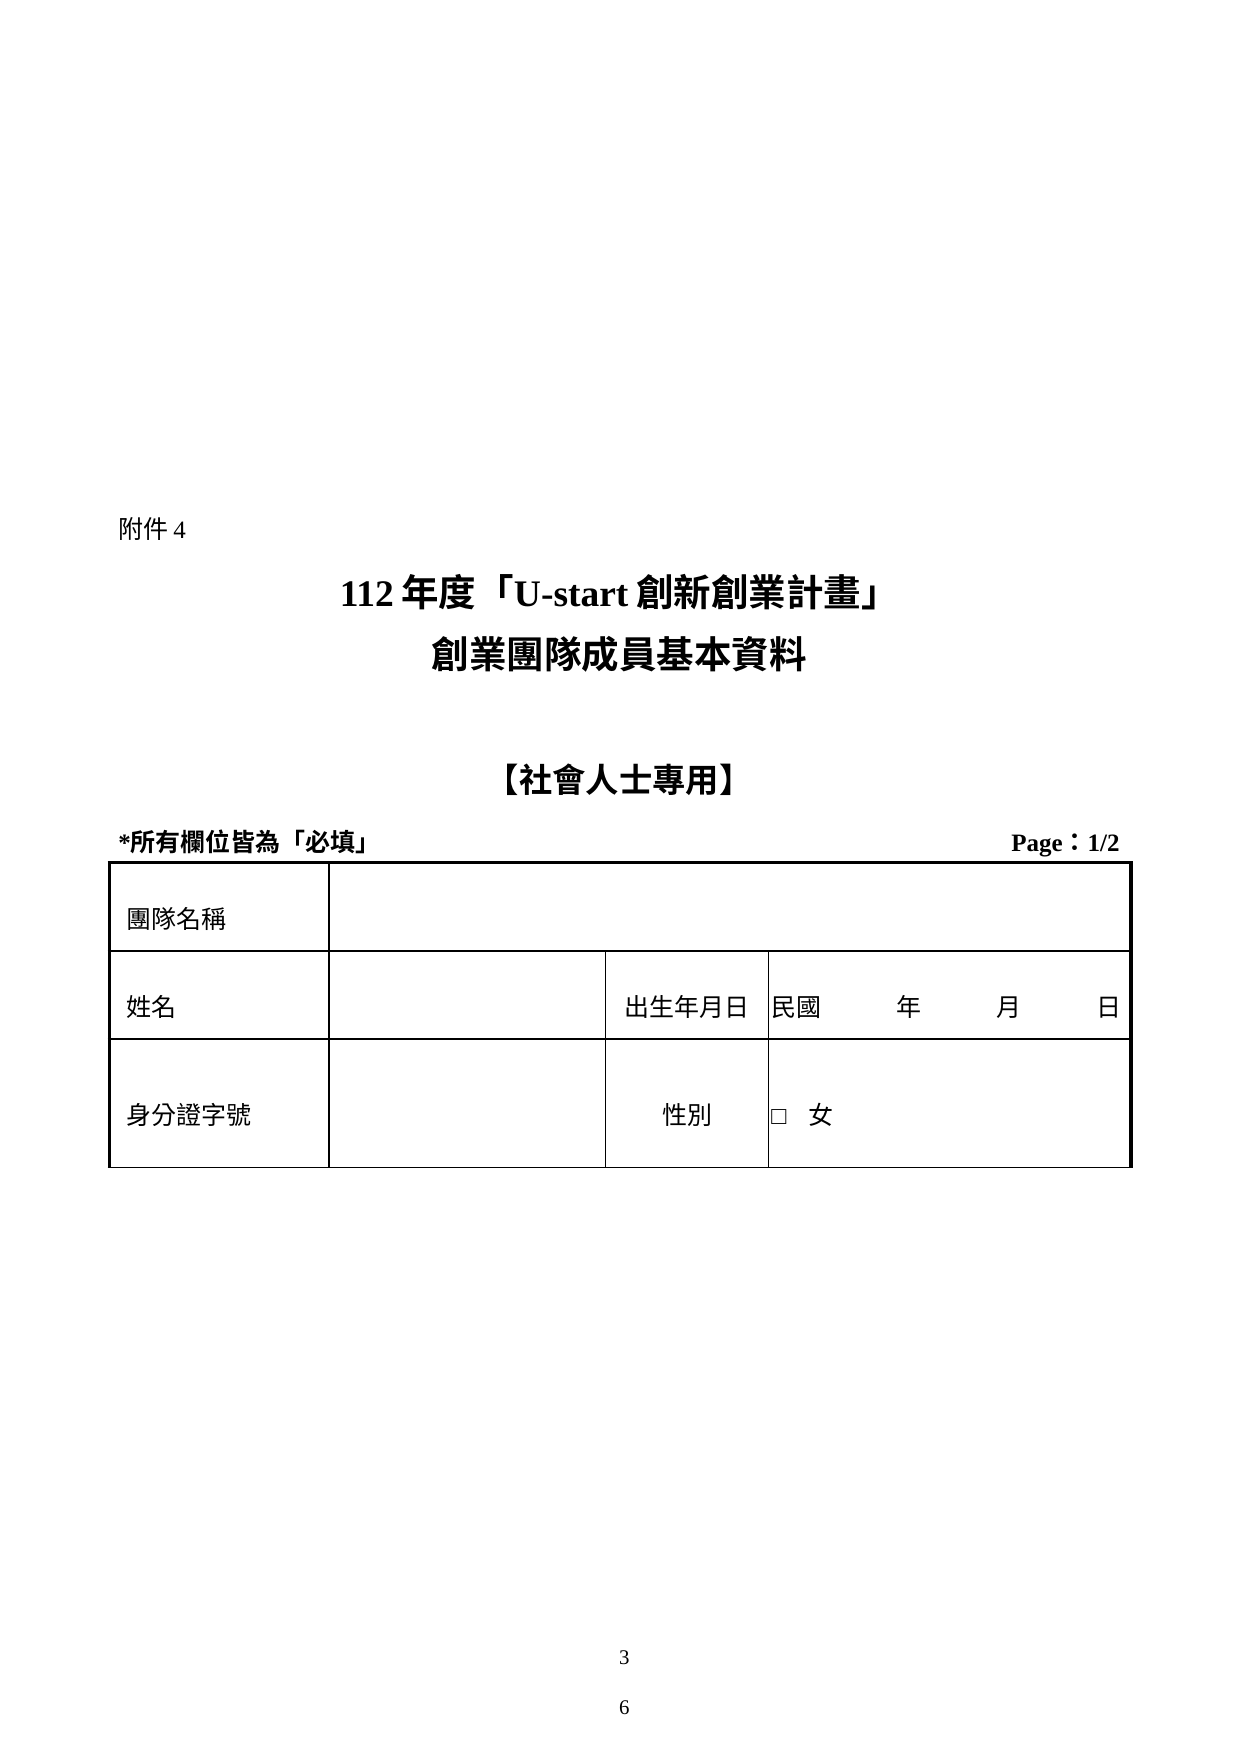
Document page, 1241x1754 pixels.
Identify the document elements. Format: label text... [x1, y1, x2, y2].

table_cell 女 男 [769, 1040, 1129, 1167]
table_cell 民國 年 月 日 [769, 952, 1129, 1038]
text 創業團隊成員基本資料 [118, 611, 1119, 673]
text 112年度「U-start創新創業計畫」 [118, 548, 1119, 611]
text 附件4 [118, 486, 1119, 548]
text *所有欄位皆為「必填」 Page：1/2 [118, 798, 1119, 861]
table_header [330, 864, 1129, 950]
table_cell 出生年月日 [606, 952, 768, 1038]
table_cell [330, 1040, 605, 1167]
table_cell 性別 [606, 1040, 768, 1167]
table_cell [330, 952, 605, 1038]
text 【社會人士專用】 [118, 736, 1119, 798]
table_cell 姓名 [111, 952, 328, 1038]
table_cell 身分證字號 [111, 1040, 328, 1167]
table_header 團隊名稱 [111, 864, 328, 950]
